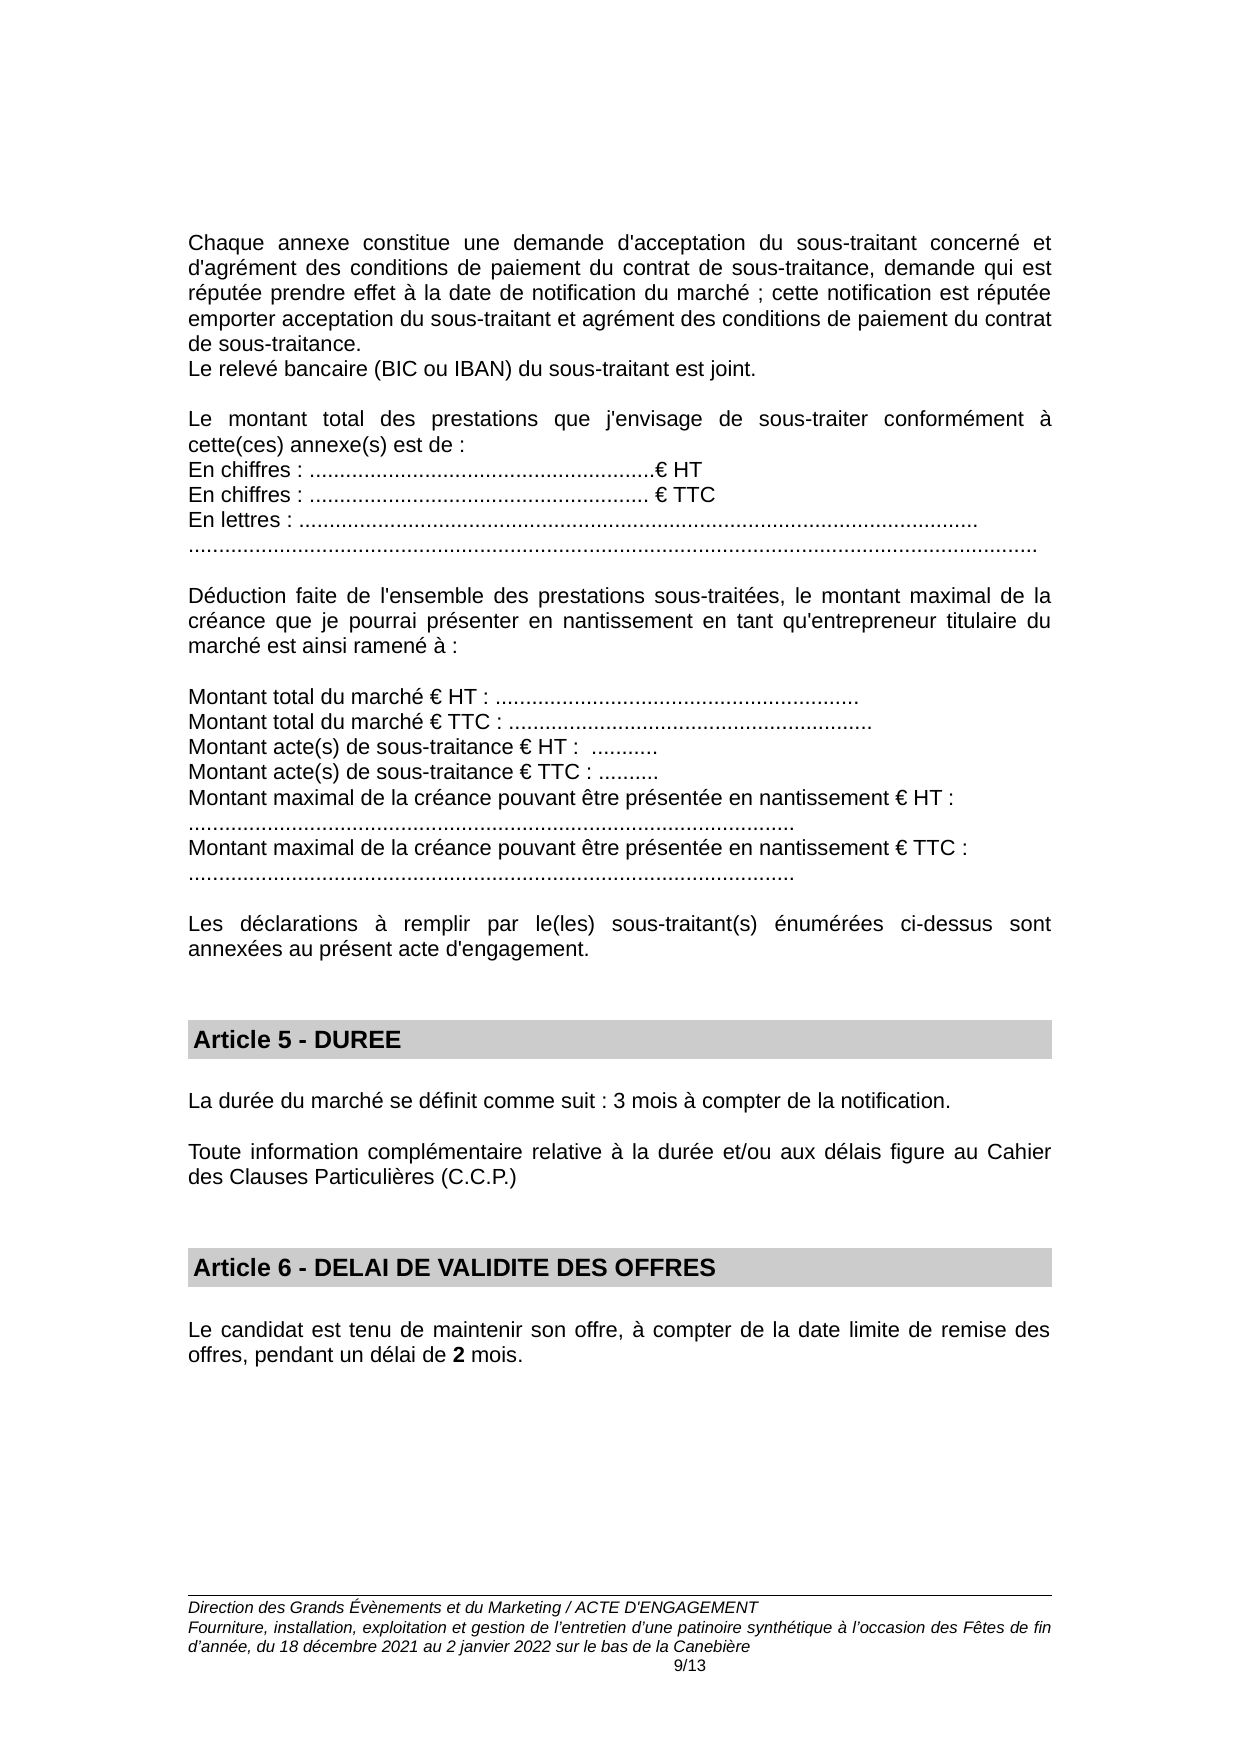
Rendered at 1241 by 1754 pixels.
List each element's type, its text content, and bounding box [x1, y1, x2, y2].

text Les déclarations à remplir par le(les) sous-traitant(s) énumérées ci-dessus sont annexées au présent acte d'engagement. [188, 910, 1052, 961]
text La durée du marché se définit comme suit : 3 mois à compter de la notification. [188, 1088, 1052, 1113]
text Le relevé bancaire (BIC ou IBAN) du sous-traitant est joint. [188, 356, 1052, 381]
subtitle DUREE [190, 1022, 1050, 1057]
text Le candidat est tenu de maintenir son offre, à compter de la date limite de remise des offres, pendant un délai de 2 mois. [188, 1317, 1052, 1367]
text Montant maximal de la créance pouvant être présentée en nantissement € HT : [188, 784, 1052, 809]
text En chiffres : .........................................................€ HT [188, 457, 1052, 482]
text En lettres : ................................................................................................................ [188, 507, 1052, 532]
text .................................................................................................... [188, 860, 1052, 885]
text Le montant total des prestations que j'envisage de sous-traiter conformément à cette(ces) annexe(s) est de : [188, 406, 1052, 457]
text Montant acte(s) de sous-traitance € TTC : .......... [188, 759, 1052, 784]
text Montant acte(s) de sous-traitance € HT : ........... [188, 734, 1052, 759]
text Montant total du marché € HT : ............................................................ [188, 683, 1052, 709]
text Chaque annexe constitue une demande d'acceptation du sous-traitant concerné et d'agrément des conditions de paiement du contrat de sous-traitance, demande qui est réputée prendre effet à la date de notification du marché ; cette notification est réputée emporter acceptation du sous-traitant et agrément des conditions de paiement du contrat de sous-traitance. [188, 230, 1052, 356]
text En chiffres : ........................................................ € TTC [188, 482, 1052, 507]
text Montant total du marché € TTC : ............................................................ [188, 709, 1052, 734]
text ............................................................................................................................................ [188, 532, 1052, 557]
subtitle DELAI DE VALIDITE DES OFFRES [190, 1251, 1050, 1285]
text .................................................................................................... [188, 809, 1052, 835]
text Toute information complémentaire relative à la durée et/ou aux délais figure au Cahier des Clauses Particulières (C.C.P.) [188, 1139, 1052, 1189]
text Montant maximal de la créance pouvant être présentée en nantissement € TTC : [188, 835, 1052, 860]
text Déduction faite de l'ensemble des prestations sous-traitées, le montant maximal de la créance que je pourrai présenter en nantissement en tant qu'entrepreneur titulaire du marché est ainsi ramené à : [188, 583, 1052, 658]
